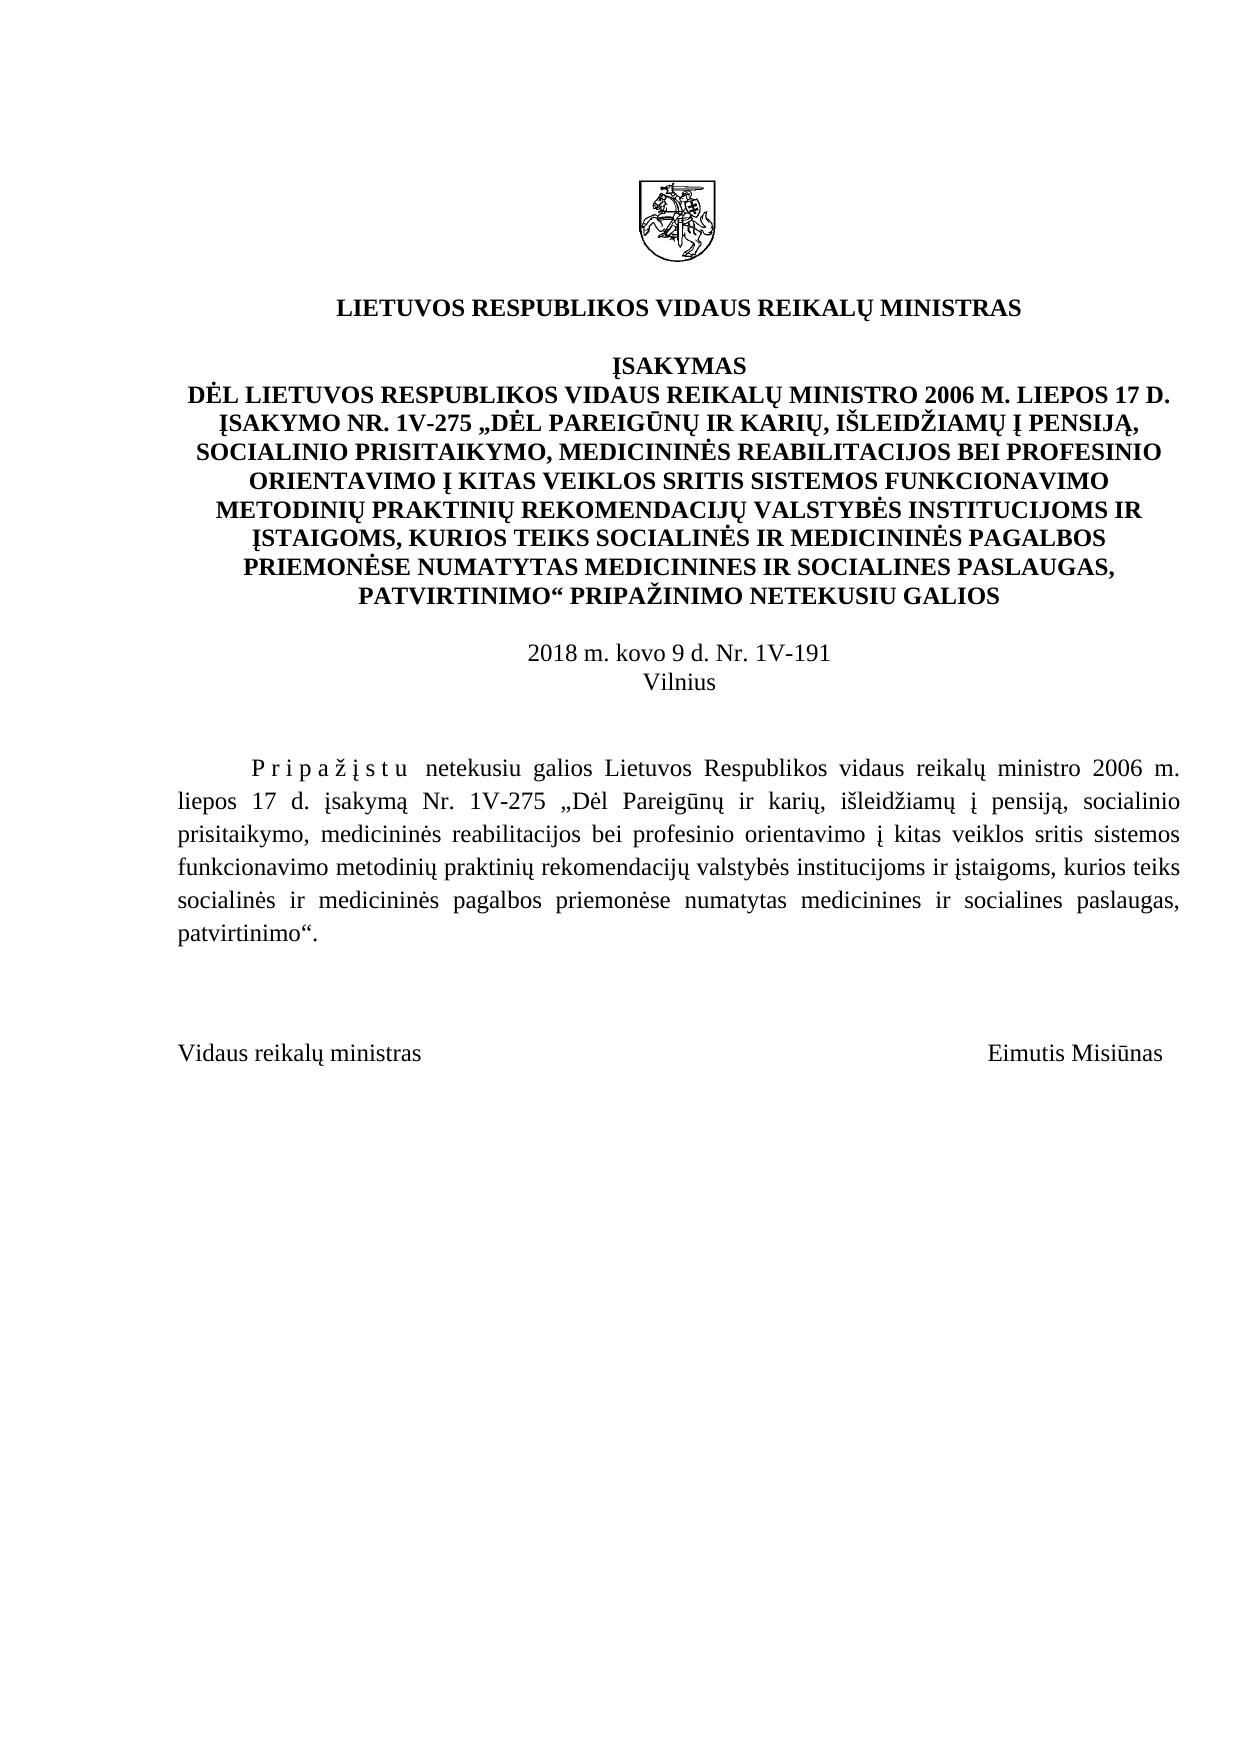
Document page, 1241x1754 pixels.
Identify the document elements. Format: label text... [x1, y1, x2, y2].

text ĮSAKYMAS [177, 351, 1181, 380]
text 2018 m. kovo 9 d. Nr. 1V-191 [177, 638, 1181, 667]
text Pripažįstu netekusiu galios Lietuvos Respublikos vidaus reikalų ministro 2006 m. liepos 17 d. įsakymą Nr. 1V-275 „Dėl Pareigūnų ir karių, išleidžiamų į pensiją, socialinio prisitaikymo, medicininės reabilitacijos bei profesinio orientavimo į kitas veiklos sritis sistemos funkcionavimo metodinių praktinių rekomendacijų valstybės institucijoms ir įstaigoms, kurios teiks socialinės ir medicininės pagalbos priemonėse numatytas medicinines ir socialines paslaugas, patvirtinimo“. [177, 753, 1181, 947]
text Vilnius [177, 667, 1181, 696]
text LIETUVOS RESPUBLIKOS VIDAUS REIKALŲ MINISTRAS [177, 293, 1181, 322]
text Vidaus reikalų ministras Eimutis Misiūnas [177, 1038, 1181, 1067]
text DĖL LIETUVOS RESPUBLIKOS VIDAUS REIKALŲ MINISTRO 2006 M. liepos 17 D. ĮSAKYMO NR. 1V-275 „DĖL PAREIGŪNŲ IR KARIŲ, IŠLEIDŽIAMŲ Į PENSIJĄ, SOCIALINIO PRISITAIKYMO, MEDICININĖS REABILITACIJOS BEI PROFESINIO ORIENTAVIMO Į KITAS VEIKLOS SRITIS SISTEMOS FUNKCIONAVIMO METODINIŲ PRAKTINIŲ REKOMENDACIJŲ VALSTYBĖS INSTITUCIJOMS IR ĮSTAIGOMS, KURIOS TEIKS SOCIALINĖS IR MEDICININĖS PAGALBOS PRIEMONĖSE NUMATYTAS MEDICININES IR SOCIALINES PASLAUGAS, PATVIRTINIMO“ pripažinimo netekusiu galios [177, 380, 1181, 610]
